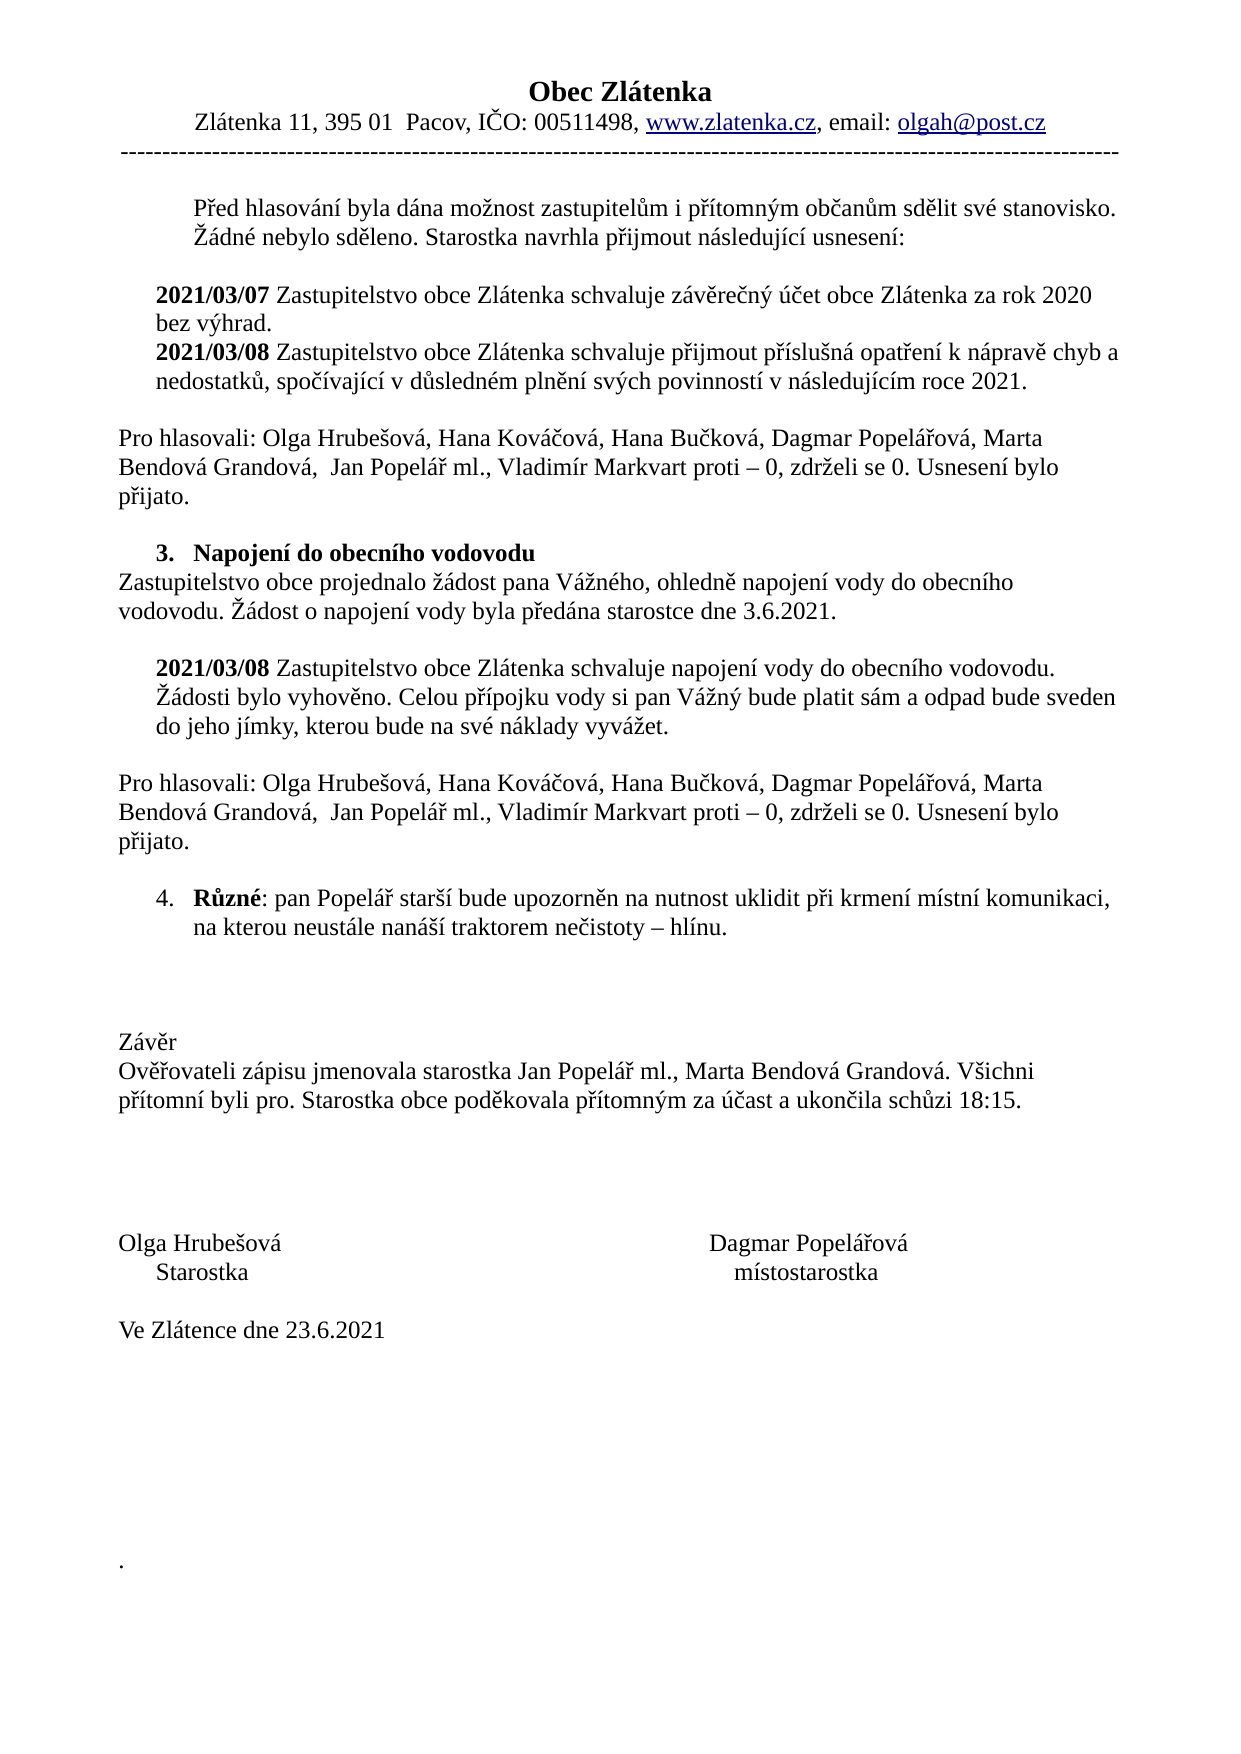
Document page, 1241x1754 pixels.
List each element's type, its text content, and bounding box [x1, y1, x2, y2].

text Pro hlasovali: Olga Hrubešová, Hana Kováčová, Hana Bučková, Dagmar Popelářová, Marta Bendová Grandová, Jan Popelář ml., Vladimír Markvart proti – 0, zdrželi se 0. Usnesení bylo přijato. [118, 423, 1122, 510]
text Pro hlasovali: Olga Hrubešová, Hana Kováčová, Hana Bučková, Dagmar Popelářová, Marta Bendová Grandová, Jan Popelář ml., Vladimír Markvart proti – 0, zdrželi se 0. Usnesení bylo přijato. [118, 768, 1122, 855]
text 2021/03/07 Zastupitelstvo obce Zlátenka schvaluje závěrečný účet obce Zlátenka za rok 2020 bez výhrad. [156, 280, 1122, 337]
text Olga Hrubešová Dagmar Popelářová [118, 1228, 1122, 1257]
list Různé: pan Popelář starší bude upozorněn na nutnost uklidit při krmení místní komunikaci, na kterou neustále nanáší traktorem nečistoty – hlínu. [156, 883, 1122, 941]
text Ověřovateli zápisu jmenovala starostka Jan Popelář ml., Marta Bendová Grandová. Všichni přítomní byli pro. Starostka obce poděkovala přítomným za účast a ukončila schůzi 18:15. [118, 1056, 1122, 1113]
text Starostka místostarostka [118, 1257, 1122, 1286]
text Závěr [118, 1027, 1122, 1056]
list Napojení do obecního vodovodu [156, 538, 1122, 567]
text Ve Zlátence dne 23.6.2021 [118, 1315, 1122, 1343]
text Zastupitelstvo obce projednalo žádost pana Vážného, ohledně napojení vody do obecního vodovodu. Žádost o napojení vody byla předána starostce dne 3.6.2021. [118, 567, 1122, 625]
text Před hlasování byla dána možnost zastupitelům i přítomným občanům sdělit své stanovisko. Žádné nebylo sděleno. Starostka navrhla přijmout následující usnesení: [193, 193, 1122, 251]
text 2021/03/08 Zastupitelstvo obce Zlátenka schvaluje napojení vody do obecního vodovodu. Žádosti bylo vyhověno. Celou přípojku vody si pan Vážný bude platit sám a odpad bude sveden do jeho jímky, kterou bude na své náklady vyvážet. [156, 653, 1122, 740]
text 2021/03/08 Zastupitelstvo obce Zlátenka schvaluje přijmout příslušná opatření k nápravě chyb a nedostatků, spočívající v důsledném plnění svých povinností v následujícím roce 2021. [156, 337, 1122, 395]
text . [118, 1545, 1122, 1573]
